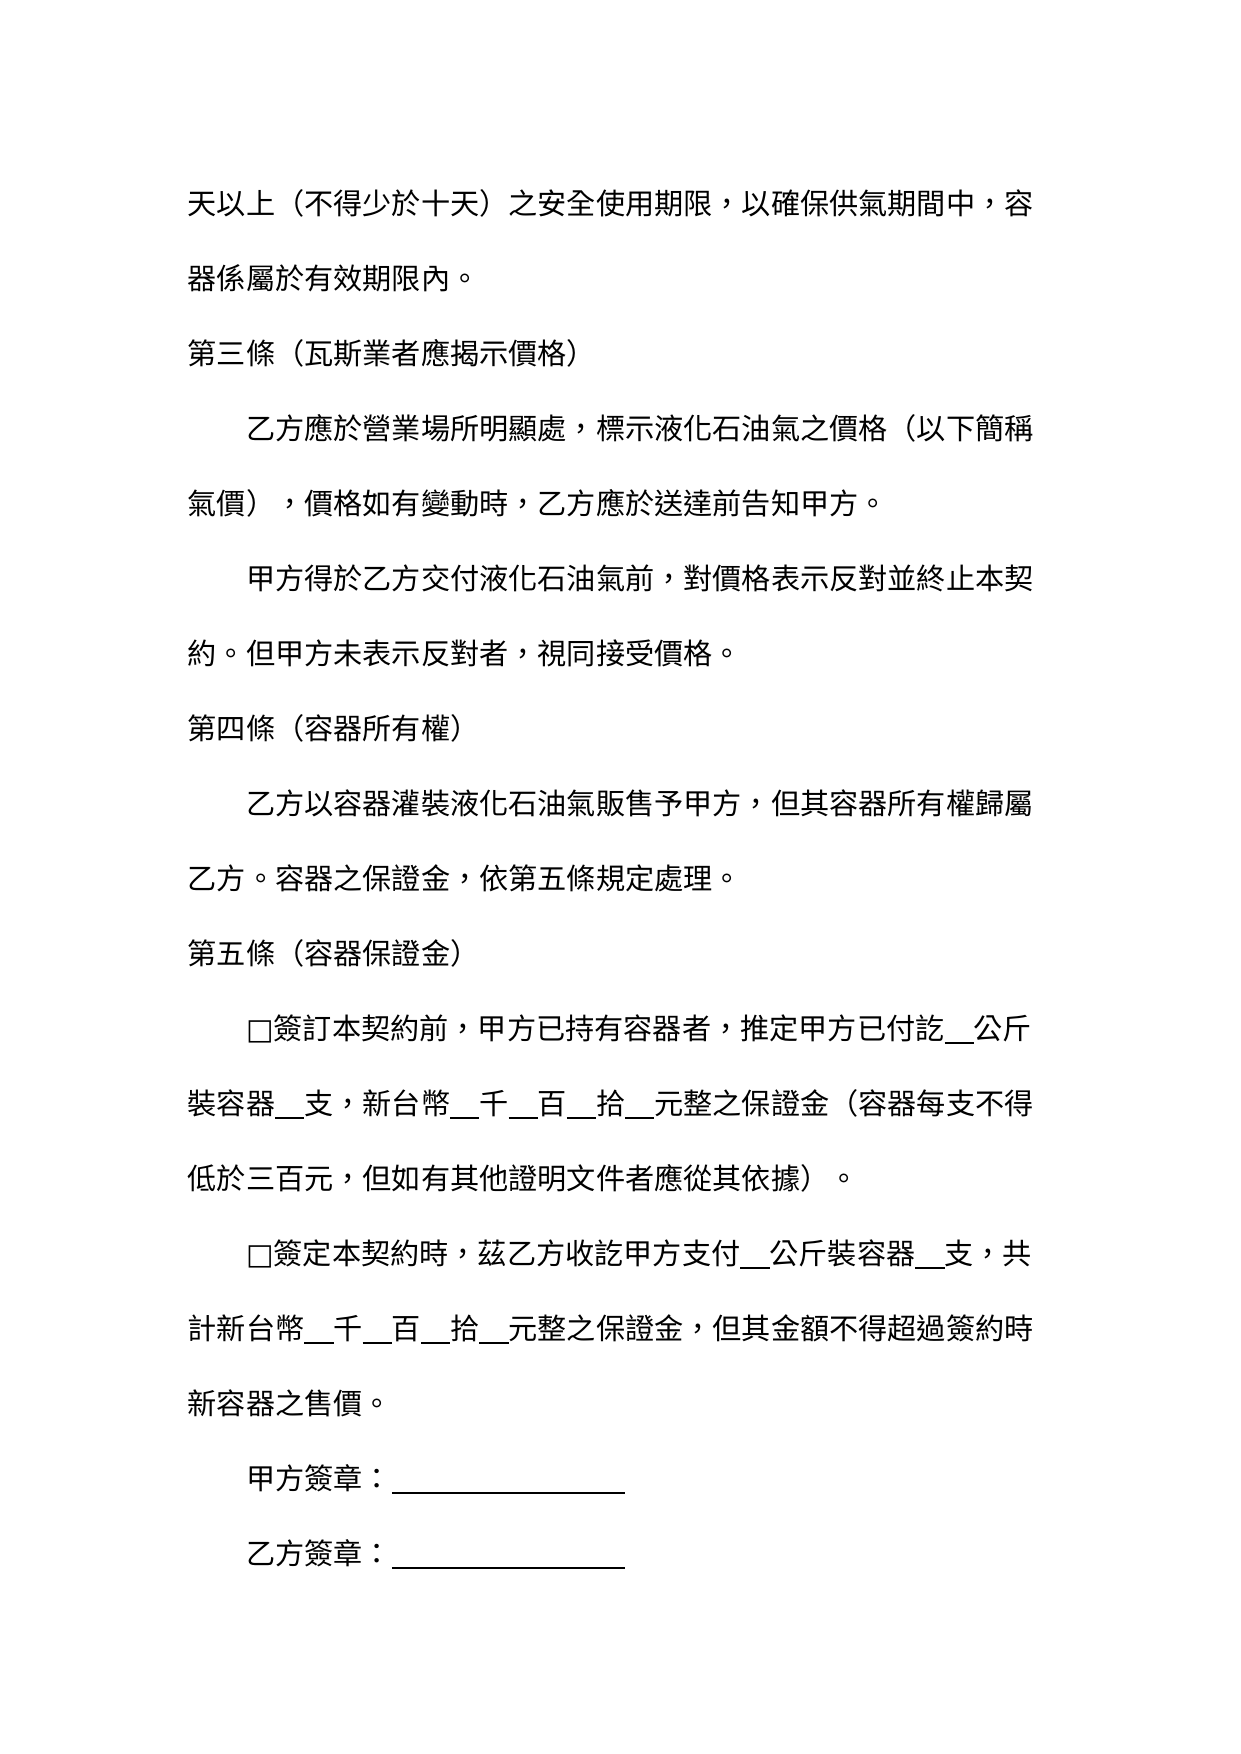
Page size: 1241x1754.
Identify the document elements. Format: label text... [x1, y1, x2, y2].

text 乙方應於營業場所明顯處，標示液化石油氣之價格（以下簡稱氣價），價格如有變動時，乙方應於送達前告知甲方。 [187, 389, 1053, 539]
text 甲方得於乙方交付液化石油氣前，對價格表示反對並終止本契約。但甲方未表示反對者，視同接受價格。 [187, 539, 1053, 689]
text 第四條（容器所有權） [187, 689, 1053, 764]
text □簽定本契約時，茲乙方收訖甲方支付 公斤裝容器 支，共計新台幣 千 百 拾 元整之保證金，但其金額不得超過簽約時新容器之售價。 [187, 1214, 1053, 1439]
text □簽訂本契約前，甲方已持有容器者，推定甲方已付訖 公斤裝容器 支，新台幣 千 百 拾 元整之保證金（容器每支不得低於三百元，但如有其他證明文件者應從其依據）。 [187, 989, 1053, 1214]
text 乙方以容器灌裝液化石油氣販售予甲方，但其容器所有權歸屬乙方。容器之保證金，依第五條規定處理。 [187, 764, 1053, 914]
text 第五條（容器保證金） [187, 914, 1053, 989]
text 第三條（瓦斯業者應揭示價格） [187, 314, 1053, 389]
text 天以上（不得少於十天）之安全使用期限，以確保供氣期間中，容器係屬於有效期限內。 [187, 164, 1053, 314]
text 甲方簽章： [187, 1439, 1053, 1514]
text 乙方簽章： [187, 1514, 1053, 1589]
